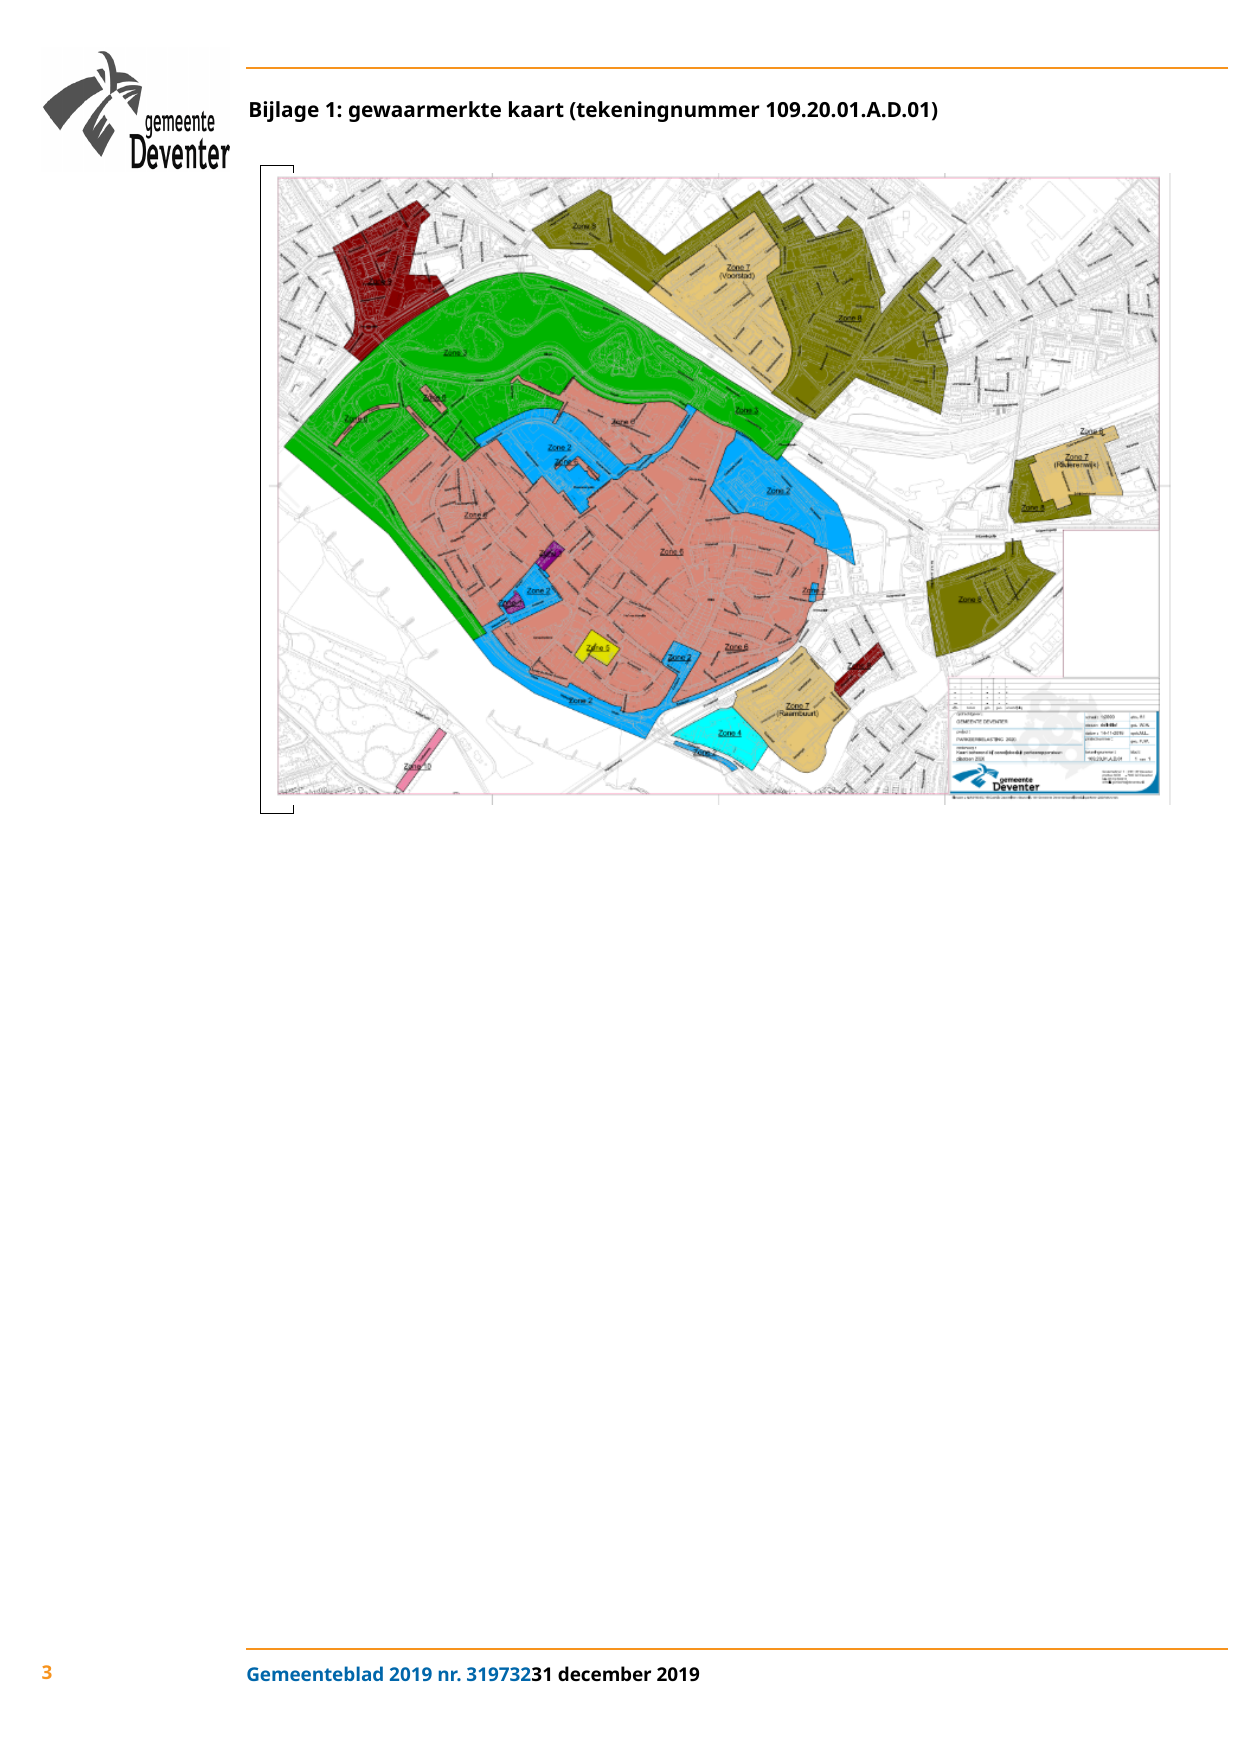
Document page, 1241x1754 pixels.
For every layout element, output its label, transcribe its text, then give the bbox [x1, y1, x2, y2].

text Bijlage 1: gewaarmerkte kaart (tekeningnummer 109.20.01.A.D.01) [248, 95, 1152, 123]
picture [268, 173, 1173, 805]
picture [41, 47, 231, 172]
